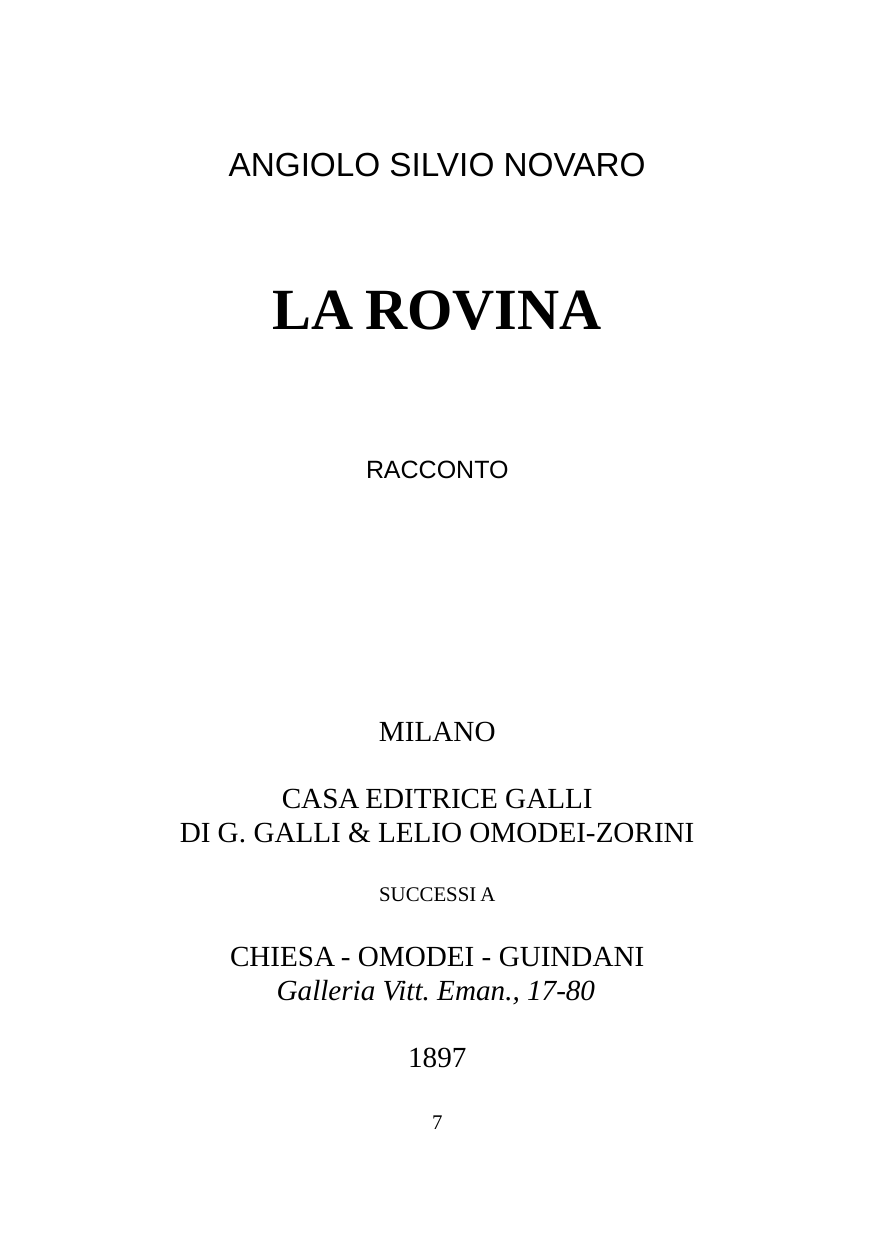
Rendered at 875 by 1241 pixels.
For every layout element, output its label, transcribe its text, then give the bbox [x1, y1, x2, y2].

text DI G. GALLI & LELIO OMODEI-ZORINI [106, 815, 768, 848]
text CASA EDITRICE GALLI [106, 781, 768, 815]
title LA ROVINA [106, 275, 768, 342]
text Galleria Vitt. Eman., 17-80 [106, 973, 768, 1006]
text CHIESA - OMODEI - GUINDANI [106, 939, 768, 973]
text 1897 [106, 1040, 768, 1073]
text SUCCESSI A [106, 882, 768, 906]
text MILANO [106, 714, 768, 748]
text RACCONTO [106, 455, 768, 484]
text ANGIOLO SILVIO NOVARO [106, 144, 768, 183]
